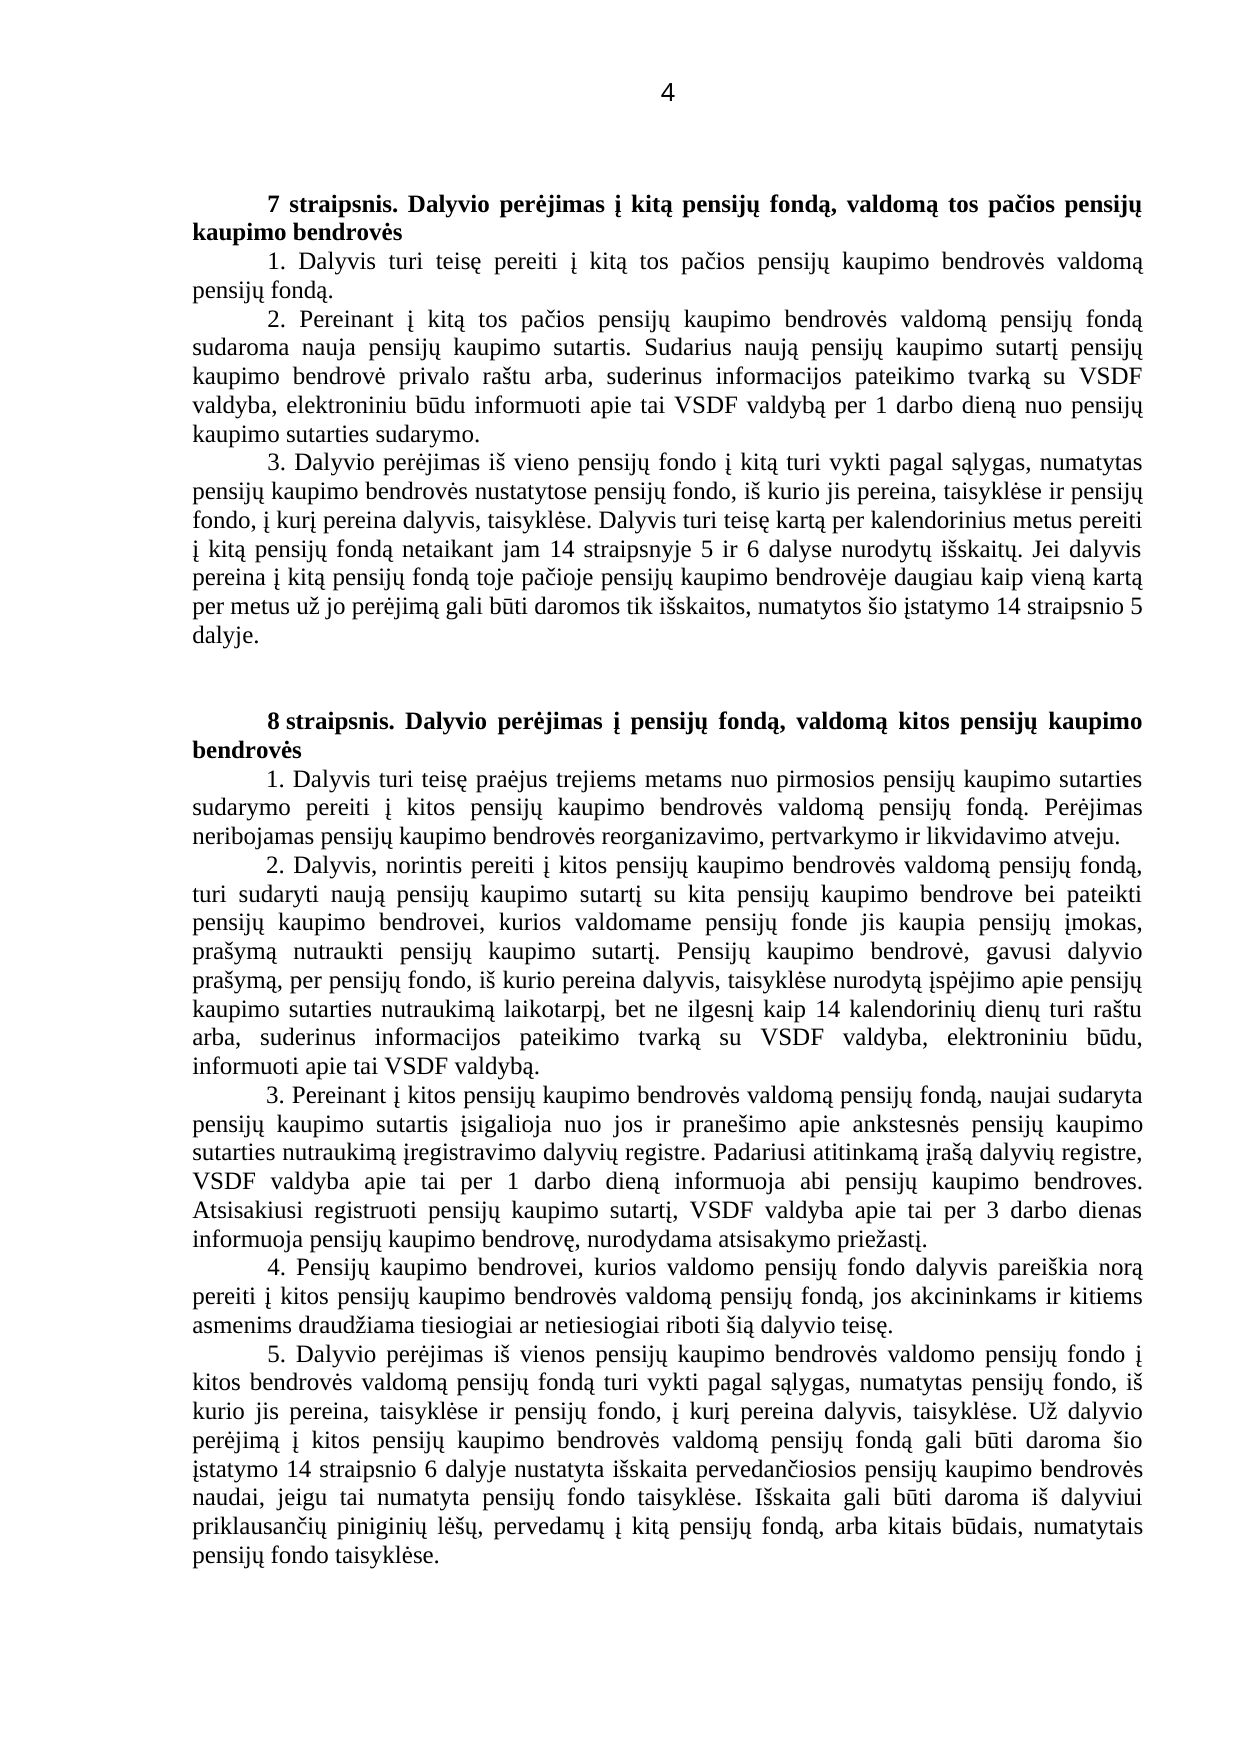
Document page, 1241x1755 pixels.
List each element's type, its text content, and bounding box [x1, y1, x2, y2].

text 1. Dalyvis turi teisę pereiti į kitą tos pačios pensijų kaupimo bendrovės valdomą pensijų fondą. [192, 246, 1144, 304]
text 7 straipsnis. Dalyvio perėjimas į kitą pensijų fondą, valdomą tos pačios pensijų kaupimo bendrovės [192, 189, 1144, 246]
text 5. Dalyvio perėjimas iš vienos pensijų kaupimo bendrovės valdomo pensijų fondo į kitos bendrovės valdomą pensijų fondą turi vykti pagal sąlygas, numatytas pensijų fondo, iš kurio jis pereina, taisyklėse ir pensijų fondo, į kurį pereina dalyvis, taisyklėse. Už dalyvio perėjimą į kitos pensijų kaupimo bendrovės valdomą pensijų fondą gali būti daroma šio įstatymo 14 straipsnio 6 dalyje nustatyta išskaita pervedančiosios pensijų kaupimo bendrovės naudai, jeigu tai numatyta pensijų fondo taisyklėse. Išskaita gali būti daroma iš dalyviui priklausančių piniginių lėšų, pervedamų į kitą pensijų fondą, arba kitais būdais, numatytais pensijų fondo taisyklėse. [192, 1339, 1144, 1569]
text 2. Dalyvis, norintis pereiti į kitos pensijų kaupimo bendrovės valdomą pensijų fondą, turi sudaryti naują pensijų kaupimo sutartį su kita pensijų kaupimo bendrove bei pateikti pensijų kaupimo bendrovei, kurios valdomame pensijų fonde jis kaupia pensijų įmokas, prašymą nutraukti pensijų kaupimo sutartį. Pensijų kaupimo bendrovė, gavusi dalyvio prašymą, per pensijų fondo, iš kurio pereina dalyvis, taisyklėse nurodytą įspėjimo apie pensijų kaupimo sutarties nutraukimą laikotarpį, bet ne ilgesnį kaip 14 kalendorinių dienų turi raštu arba, suderinus informacijos pateikimo tvarką su VSDF valdyba, elektroniniu būdu, informuoti apie tai VSDF valdybą. [192, 850, 1144, 1080]
text 3. Pereinant į kitos pensijų kaupimo bendrovės valdomą pensijų fondą, naujai sudaryta pensijų kaupimo sutartis įsigalioja nuo jos ir pranešimo apie ankstesnės pensijų kaupimo sutarties nutraukimą įregistravimo dalyvių registre. Padariusi atitinkamą įrašą dalyvių registre, VSDF valdyba apie tai per 1 darbo dieną informuoja abi pensijų kaupimo bendroves. Atsisakiusi registruoti pensijų kaupimo sutartį, VSDF valdyba apie tai per 3 darbo dienas informuoja pensijų kaupimo bendrovę, nurodydama atsisakymo priežastį. [192, 1080, 1144, 1252]
text 3. Dalyvio perėjimas iš vieno pensijų fondo į kitą turi vykti pagal sąlygas, numatytas pensijų kaupimo bendrovės nustatytose pensijų fondo, iš kurio jis pereina, taisyklėse ir pensijų fondo, į kurį pereina dalyvis, taisyklėse. Dalyvis turi teisę kartą per kalendorinius metus pereiti į kitą pensijų fondą netaikant jam 14 straipsnyje 5 ir 6 dalyse nurodytų išskaitų. Jei dalyvis pereina į kitą pensijų fondą toje pačioje pensijų kaupimo bendrovėje daugiau kaip vieną kartą per metus už jo perėjimą gali būti daromos tik išskaitos, numatytos šio įstatymo 14 straipsnio 5 dalyje. [192, 447, 1144, 649]
text 8 straipsnis. Dalyvio perėjimas į pensijų fondą, valdomą kitos pensijų kaupimo bendrovės [192, 706, 1144, 764]
text 1. Dalyvis turi teisę praėjus trejiems metams nuo pirmosios pensijų kaupimo sutarties sudarymo pereiti į kitos pensijų kaupimo bendrovės valdomą pensijų fondą. Perėjimas neribojamas pensijų kaupimo bendrovės reorganizavimo, pertvarkymo ir likvidavimo atveju. [192, 764, 1144, 850]
text 4. Pensijų kaupimo bendrovei, kurios valdomo pensijų fondo dalyvis pareiškia norą pereiti į kitos pensijų kaupimo bendrovės valdomą pensijų fondą, jos akcininkams ir kitiems asmenims draudžiama tiesiogiai ar netiesiogiai riboti šią dalyvio teisę. [192, 1252, 1144, 1339]
text 2. Pereinant į kitą tos pačios pensijų kaupimo bendrovės valdomą pensijų fondą sudaroma nauja pensijų kaupimo sutartis. Sudarius naują pensijų kaupimo sutartį pensijų kaupimo bendrovė privalo raštu arba, suderinus informacijos pateikimo tvarką su VSDF valdyba, elektroniniu būdu informuoti apie tai VSDF valdybą per 1 darbo dieną nuo pensijų kaupimo sutarties sudarymo. [192, 304, 1144, 447]
